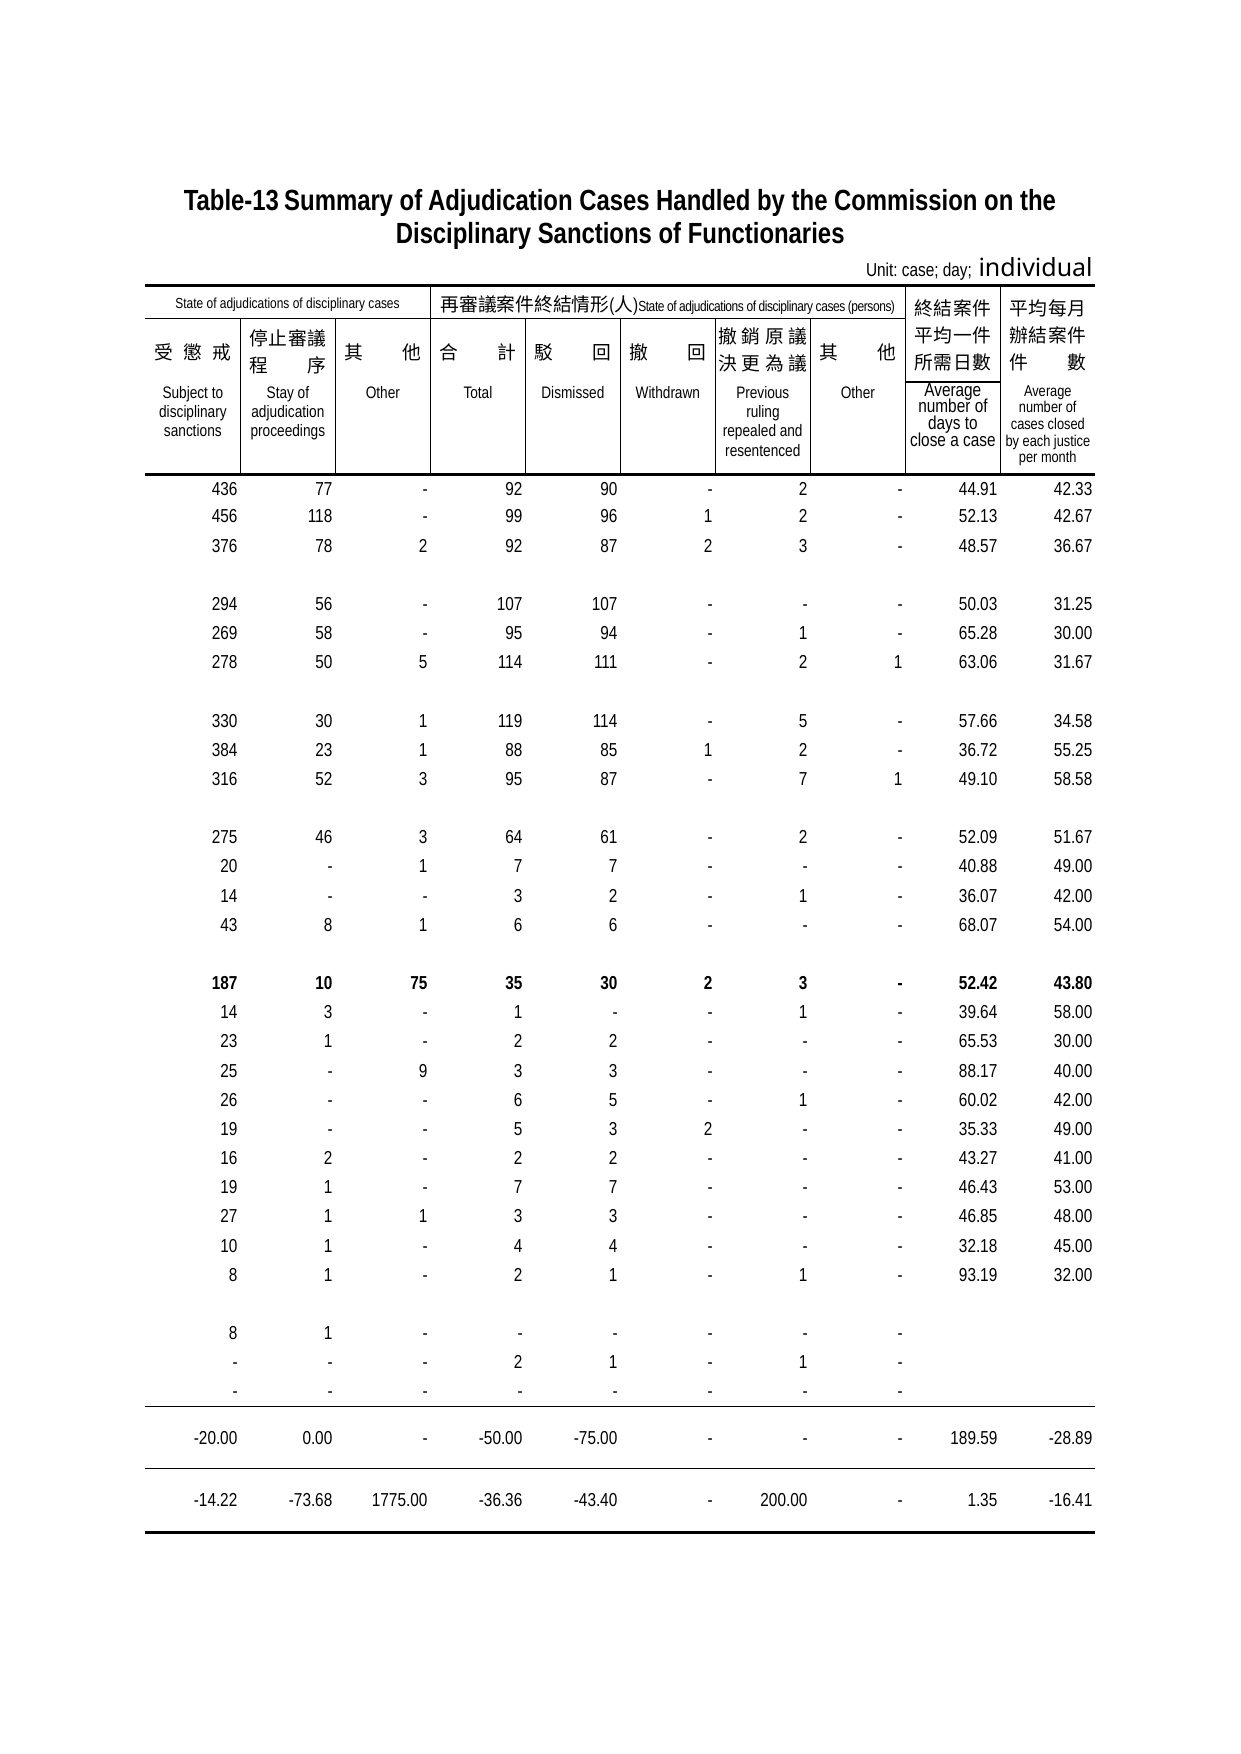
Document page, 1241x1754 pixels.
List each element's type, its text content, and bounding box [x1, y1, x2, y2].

table_cell - [240, 1348, 335, 1377]
table_cell 3 [715, 968, 810, 997]
table_cell - [620, 1143, 715, 1172]
table_cell 1 [810, 648, 905, 677]
table_cell -20.00 [145, 1407, 240, 1468]
text Table-13 Summary of Adjudication Cases Handled by the Commission on the Disciplinary Sanctions of Functionaries [148, 183, 1092, 250]
table_cell -16.41 [1000, 1469, 1095, 1531]
table_cell - [335, 1231, 430, 1260]
table_cell 1 [240, 1260, 335, 1289]
table_cell - [620, 1085, 715, 1114]
table_cell 5 [430, 1114, 525, 1143]
table_cell - [335, 1114, 430, 1143]
table_cell [1000, 939, 1095, 968]
table_cell - [715, 1143, 810, 1172]
table_cell 39.64 [905, 998, 1000, 1027]
table_cell [905, 793, 1000, 822]
table_cell 8 [145, 1318, 240, 1347]
table_cell 42.67 [1000, 502, 1095, 531]
table_cell 7 [430, 852, 525, 881]
table_cell 61 [525, 823, 620, 852]
table_cell 1 [715, 998, 810, 1027]
table_cell 55.25 [1000, 735, 1095, 764]
table_cell - [335, 998, 430, 1027]
table_cell - [715, 852, 810, 881]
table_cell 3 [335, 764, 430, 793]
table_cell [810, 677, 905, 706]
table_cell 1 [335, 735, 430, 764]
table_cell 36.72 [905, 735, 1000, 764]
table_cell [240, 677, 335, 706]
table_cell 1 [240, 1027, 335, 1056]
table_cell [905, 560, 1000, 589]
table_cell 189.59 [905, 1407, 1000, 1468]
table_cell 45.00 [1000, 1231, 1095, 1260]
table_cell [620, 560, 715, 589]
table_cell [145, 939, 240, 968]
table_cell [240, 560, 335, 589]
table_cell - [240, 1377, 335, 1406]
table_cell [715, 1289, 810, 1318]
table_cell 2 [715, 476, 810, 502]
table_cell 46.43 [905, 1173, 1000, 1202]
table_cell 8 [145, 1260, 240, 1289]
table_cell - [810, 1085, 905, 1114]
table_cell 5 [715, 706, 810, 735]
table_cell - [240, 1114, 335, 1143]
table_cell 23 [145, 1027, 240, 1056]
table_cell [1000, 560, 1095, 589]
table_cell 56 [240, 589, 335, 618]
table_cell 85 [525, 735, 620, 764]
table_cell - [810, 735, 905, 764]
table_cell 269 [145, 618, 240, 647]
table_cell - [620, 998, 715, 1027]
table_cell - [810, 1469, 905, 1531]
table_cell 23 [240, 735, 335, 764]
table_cell 93.19 [905, 1260, 1000, 1289]
table_cell - [715, 1114, 810, 1143]
table_cell 2 [620, 531, 715, 560]
table_cell 2 [715, 502, 810, 531]
table_cell [1000, 1377, 1095, 1406]
table_cell [1000, 677, 1095, 706]
table_cell - [240, 852, 335, 881]
table_cell 376 [145, 531, 240, 560]
table_cell [430, 560, 525, 589]
table_cell - [620, 1318, 715, 1347]
table_cell 7 [525, 852, 620, 881]
table_cell [715, 560, 810, 589]
table_cell 32.18 [905, 1231, 1000, 1260]
table_cell - [335, 1027, 430, 1056]
table_cell 278 [145, 648, 240, 677]
table_cell 36.07 [905, 881, 1000, 910]
table_cell - [525, 1318, 620, 1347]
table_cell - [715, 910, 810, 939]
table_cell 3 [525, 1202, 620, 1231]
table_cell [810, 793, 905, 822]
table_cell 1 [335, 706, 430, 735]
table_cell 1775.00 [335, 1469, 430, 1531]
table_cell 受懲戒 [145, 319, 240, 381]
table_cell - [810, 881, 905, 910]
table_cell - [810, 589, 905, 618]
table_cell [525, 677, 620, 706]
table_cell [525, 793, 620, 822]
table_cell 316 [145, 764, 240, 793]
table_cell 57.66 [905, 706, 1000, 735]
table_cell 0.00 [240, 1407, 335, 1468]
table_cell 58 [240, 618, 335, 647]
table_cell -36.36 [430, 1469, 525, 1531]
table_cell 52 [240, 764, 335, 793]
table_cell 99 [430, 502, 525, 531]
table_cell - [810, 618, 905, 647]
table_cell 4 [525, 1231, 620, 1260]
table_cell 436 [145, 476, 240, 502]
table_cell - [810, 823, 905, 852]
table_cell 1 [240, 1318, 335, 1347]
table_cell [525, 939, 620, 968]
table_cell 撤銷原議決更為議決 [716, 319, 810, 381]
table_cell - [620, 1027, 715, 1056]
table_cell 41.00 [1000, 1143, 1095, 1172]
table_cell 2 [715, 735, 810, 764]
table_cell 384 [145, 735, 240, 764]
table_cell [1000, 1318, 1095, 1347]
table_cell - [810, 1231, 905, 1260]
table_cell 6 [430, 910, 525, 939]
table_cell [240, 1289, 335, 1318]
table_cell 1 [715, 1348, 810, 1377]
table_cell 95 [430, 764, 525, 793]
table_cell [335, 677, 430, 706]
table_cell 75 [335, 968, 430, 997]
table_cell [620, 793, 715, 822]
table_cell - [715, 1027, 810, 1056]
table_cell 40.00 [1000, 1056, 1095, 1085]
table_cell - [620, 476, 715, 502]
table_cell - [715, 1056, 810, 1085]
table_cell [240, 793, 335, 822]
table_cell 119 [430, 706, 525, 735]
table_cell 8 [240, 910, 335, 939]
table_cell -28.89 [1000, 1407, 1095, 1468]
table_cell 7 [430, 1173, 525, 1202]
table_cell Average number of cases closed by each justice per month [1001, 381, 1095, 472]
table_cell Other [811, 381, 905, 472]
table_cell 30 [525, 968, 620, 997]
table_cell - [810, 1027, 905, 1056]
table_cell 19 [145, 1114, 240, 1143]
table_cell - [620, 1260, 715, 1289]
table_cell 50.03 [905, 589, 1000, 618]
table_cell - [810, 1348, 905, 1377]
table_cell 2 [430, 1348, 525, 1377]
table_cell [905, 677, 1000, 706]
table_cell 456 [145, 502, 240, 531]
table_cell [145, 560, 240, 589]
table_cell - [240, 1085, 335, 1114]
table_cell 其他 [336, 319, 430, 381]
table_cell Subject to disciplinary sanctions [145, 381, 240, 472]
table_cell [715, 677, 810, 706]
table_cell 1 [715, 881, 810, 910]
table_cell 3 [335, 823, 430, 852]
table_cell [335, 560, 430, 589]
table_cell 撤回 [621, 319, 715, 381]
table_cell [810, 560, 905, 589]
table_cell 1 [715, 1085, 810, 1114]
table_cell - [810, 968, 905, 997]
table_cell - [430, 1377, 525, 1406]
table_cell 50 [240, 648, 335, 677]
table_cell [430, 677, 525, 706]
table_cell - [715, 1231, 810, 1260]
table_cell - [335, 1407, 430, 1468]
table_cell - [145, 1348, 240, 1377]
table_cell 31.25 [1000, 589, 1095, 618]
table_cell - [335, 1260, 430, 1289]
table_cell - [335, 881, 430, 910]
table_cell - [810, 502, 905, 531]
table_cell 96 [525, 502, 620, 531]
table_cell [905, 1377, 1000, 1406]
table_cell 14 [145, 881, 240, 910]
table_cell - [620, 852, 715, 881]
table_cell 3 [430, 1056, 525, 1085]
table_cell 4 [430, 1231, 525, 1260]
table_cell -14.22 [145, 1469, 240, 1531]
table_cell 35.33 [905, 1114, 1000, 1143]
table_cell 330 [145, 706, 240, 735]
table_cell 16 [145, 1143, 240, 1172]
table_cell [335, 1289, 430, 1318]
table_cell [905, 939, 1000, 968]
table_header State of adjudications of disciplinary cases [145, 287, 430, 318]
table_cell 65.28 [905, 618, 1000, 647]
table_cell 58.00 [1000, 998, 1095, 1027]
table_cell [335, 793, 430, 822]
table_cell 43 [145, 910, 240, 939]
table_cell [1000, 793, 1095, 822]
table_cell 65.53 [905, 1027, 1000, 1056]
table_cell - [620, 648, 715, 677]
table_cell 2 [525, 881, 620, 910]
table_cell 31.67 [1000, 648, 1095, 677]
table_cell - [620, 1407, 715, 1468]
table_cell [1000, 1289, 1095, 1318]
table_cell 51.67 [1000, 823, 1095, 852]
table_cell - [335, 1085, 430, 1114]
table_cell 合計 [431, 319, 525, 381]
table_cell - [810, 1114, 905, 1143]
table_cell 49.00 [1000, 852, 1095, 881]
table_cell [620, 939, 715, 968]
table_cell 1 [620, 735, 715, 764]
table_cell 92 [430, 531, 525, 560]
table_cell - [335, 1143, 430, 1172]
table_cell 48.57 [905, 531, 1000, 560]
table_cell [620, 677, 715, 706]
table_cell 34.58 [1000, 706, 1095, 735]
table_cell 46 [240, 823, 335, 852]
table_cell [240, 939, 335, 968]
table_cell 3 [525, 1114, 620, 1143]
text Unit: case; day; individual [148, 250, 1092, 284]
table_cell 1 [715, 618, 810, 647]
table_cell - [810, 1202, 905, 1231]
table_cell 87 [525, 531, 620, 560]
table_cell 5 [335, 648, 430, 677]
table_cell 2 [525, 1143, 620, 1172]
table_cell 53.00 [1000, 1173, 1095, 1202]
table_cell - [810, 852, 905, 881]
table_cell - [620, 1202, 715, 1231]
table_cell - [620, 1377, 715, 1406]
table_cell 52.13 [905, 502, 1000, 531]
table_cell - [620, 706, 715, 735]
table_header 平均每月辦結案件件數 [1001, 287, 1095, 381]
table_header 再審議案件終結情形(人)State of adjudications of disciplinary cases (persons) [431, 287, 905, 318]
table_cell 1 [240, 1231, 335, 1260]
table_cell - [620, 1173, 715, 1202]
table_cell - [810, 531, 905, 560]
table_cell 25 [145, 1056, 240, 1085]
table_cell 58.58 [1000, 764, 1095, 793]
table_cell 63.06 [905, 648, 1000, 677]
table_cell 77 [240, 476, 335, 502]
table_cell 26 [145, 1085, 240, 1114]
table_cell 3 [715, 531, 810, 560]
table_cell - [335, 476, 430, 502]
table_cell 1.35 [905, 1469, 1000, 1531]
table_cell 1 [620, 502, 715, 531]
table_cell 42.33 [1000, 476, 1095, 502]
table_cell 87 [525, 764, 620, 793]
table_cell 5 [525, 1085, 620, 1114]
table_cell 20 [145, 852, 240, 881]
table_cell [430, 939, 525, 968]
table_cell 27 [145, 1202, 240, 1231]
table_cell - [810, 706, 905, 735]
table_cell Dismissed [526, 381, 620, 472]
table_cell 10 [145, 1231, 240, 1260]
table_cell 1 [240, 1173, 335, 1202]
table_cell - [335, 618, 430, 647]
table_cell - [525, 1377, 620, 1406]
table_cell 43.27 [905, 1143, 1000, 1172]
table_cell - [335, 589, 430, 618]
table_cell 94 [525, 618, 620, 647]
table_cell - [525, 998, 620, 1027]
table_cell 3 [525, 1056, 620, 1085]
table_cell - [715, 1318, 810, 1347]
table_cell 其他 [811, 319, 905, 381]
table_cell [905, 1318, 1000, 1347]
table_cell Previous ruling repealed and resentenced [716, 381, 810, 472]
table_cell 40.88 [905, 852, 1000, 881]
table_cell 2 [430, 1143, 525, 1172]
table_cell [145, 677, 240, 706]
table_cell 7 [715, 764, 810, 793]
table_cell - [620, 1231, 715, 1260]
table_cell 30.00 [1000, 618, 1095, 647]
table_cell 111 [525, 648, 620, 677]
table_cell - [715, 1202, 810, 1231]
table_cell - [810, 910, 905, 939]
table_cell 60.02 [905, 1085, 1000, 1114]
table_cell 1 [525, 1260, 620, 1289]
table_cell 2 [715, 823, 810, 852]
table_cell 2 [240, 1143, 335, 1172]
table_cell - [620, 618, 715, 647]
table_cell 2 [430, 1260, 525, 1289]
table_cell 49.00 [1000, 1114, 1095, 1143]
table_cell 44.91 [905, 476, 1000, 502]
table_cell 36.67 [1000, 531, 1095, 560]
table_cell 2 [430, 1027, 525, 1056]
table_cell -43.40 [525, 1469, 620, 1531]
table_cell - [810, 1407, 905, 1468]
table_cell 30.00 [1000, 1027, 1095, 1056]
table_cell [810, 1289, 905, 1318]
table_cell 6 [525, 910, 620, 939]
table_cell 3 [430, 881, 525, 910]
table_cell [430, 1289, 525, 1318]
table_cell 88 [430, 735, 525, 764]
table_cell [810, 939, 905, 968]
table_cell 107 [430, 589, 525, 618]
table_cell [1000, 1348, 1095, 1377]
table_cell 30 [240, 706, 335, 735]
table_cell [430, 793, 525, 822]
table_cell 1 [810, 764, 905, 793]
table_cell 7 [525, 1173, 620, 1202]
table_cell 駁回 [526, 319, 620, 381]
table_cell 2 [620, 1114, 715, 1143]
table_cell - [240, 881, 335, 910]
table_cell - [335, 1377, 430, 1406]
table_cell 42.00 [1000, 881, 1095, 910]
table_cell [145, 793, 240, 822]
table_cell 48.00 [1000, 1202, 1095, 1231]
table_cell 19 [145, 1173, 240, 1202]
table_cell [620, 1289, 715, 1318]
table_cell - [810, 998, 905, 1027]
table_cell - [430, 1318, 525, 1347]
table_cell - [335, 1173, 430, 1202]
table_cell 107 [525, 589, 620, 618]
table_cell [905, 1289, 1000, 1318]
table_cell - [620, 589, 715, 618]
table_cell 1 [525, 1348, 620, 1377]
table_cell 1 [335, 852, 430, 881]
table_cell [905, 1348, 1000, 1377]
table_cell 1 [335, 910, 430, 939]
table_cell 10 [240, 968, 335, 997]
table_cell 88.17 [905, 1056, 1000, 1085]
table_cell 2 [525, 1027, 620, 1056]
table_cell 35 [430, 968, 525, 997]
table_cell - [240, 1056, 335, 1085]
table_cell [335, 939, 430, 968]
table_cell - [810, 1377, 905, 1406]
table_cell Average number of days to close a case [906, 383, 1000, 472]
table_cell - [145, 1377, 240, 1406]
table_cell 95 [430, 618, 525, 647]
table_cell Stay of adjudication proceedings [241, 381, 335, 472]
table_cell 294 [145, 589, 240, 618]
table_cell 2 [620, 968, 715, 997]
table_cell - [810, 1143, 905, 1172]
table_cell -50.00 [430, 1407, 525, 1468]
table_cell Other [336, 381, 430, 472]
table_cell - [620, 881, 715, 910]
table_cell 停止審議程序 [241, 319, 335, 381]
table_cell - [335, 502, 430, 531]
table_cell 1 [715, 1260, 810, 1289]
table_cell 9 [335, 1056, 430, 1085]
table_cell 90 [525, 476, 620, 502]
table_cell - [810, 1173, 905, 1202]
table_cell - [335, 1318, 430, 1347]
table_cell 64 [430, 823, 525, 852]
table_cell 54.00 [1000, 910, 1095, 939]
table_cell 46.85 [905, 1202, 1000, 1231]
table_cell - [715, 1407, 810, 1468]
table_cell 52.09 [905, 823, 1000, 852]
table_cell 187 [145, 968, 240, 997]
table_cell - [810, 1056, 905, 1085]
table_cell 1 [430, 998, 525, 1027]
table_cell 1 [240, 1202, 335, 1231]
table_cell 6 [430, 1085, 525, 1114]
table_cell 78 [240, 531, 335, 560]
table_header 終結案件平均一件所需日數 [906, 287, 1000, 381]
table_cell Withdrawn [621, 381, 715, 472]
table_cell -75.00 [525, 1407, 620, 1468]
table_cell 43.80 [1000, 968, 1095, 997]
table_cell - [620, 823, 715, 852]
table_cell [525, 560, 620, 589]
table_cell 200.00 [715, 1469, 810, 1531]
table_cell - [620, 1469, 715, 1531]
table_cell 92 [430, 476, 525, 502]
table_cell 3 [240, 998, 335, 1027]
table_cell - [620, 764, 715, 793]
table_cell 1 [335, 1202, 430, 1231]
table_cell 14 [145, 998, 240, 1027]
table_cell - [620, 1348, 715, 1377]
table_cell Total [431, 381, 525, 472]
table_cell 3 [430, 1202, 525, 1231]
table_cell - [335, 1348, 430, 1377]
table_cell 2 [335, 531, 430, 560]
table_cell 2 [715, 648, 810, 677]
table_cell 114 [430, 648, 525, 677]
table_cell - [715, 589, 810, 618]
table_cell - [810, 476, 905, 502]
table_cell 42.00 [1000, 1085, 1095, 1114]
table_cell -73.68 [240, 1469, 335, 1531]
table_cell [525, 1289, 620, 1318]
table_cell - [715, 1377, 810, 1406]
table_cell [145, 1289, 240, 1318]
table_cell - [810, 1318, 905, 1347]
table_cell [715, 793, 810, 822]
table_cell - [620, 1056, 715, 1085]
table_cell - [715, 1173, 810, 1202]
table_cell [715, 939, 810, 968]
table_cell 68.07 [905, 910, 1000, 939]
table_cell 275 [145, 823, 240, 852]
table_cell 114 [525, 706, 620, 735]
table_cell 52.42 [905, 968, 1000, 997]
table_cell 49.10 [905, 764, 1000, 793]
table_cell 32.00 [1000, 1260, 1095, 1289]
table_cell - [810, 1260, 905, 1289]
table_cell 118 [240, 502, 335, 531]
table_cell - [620, 910, 715, 939]
